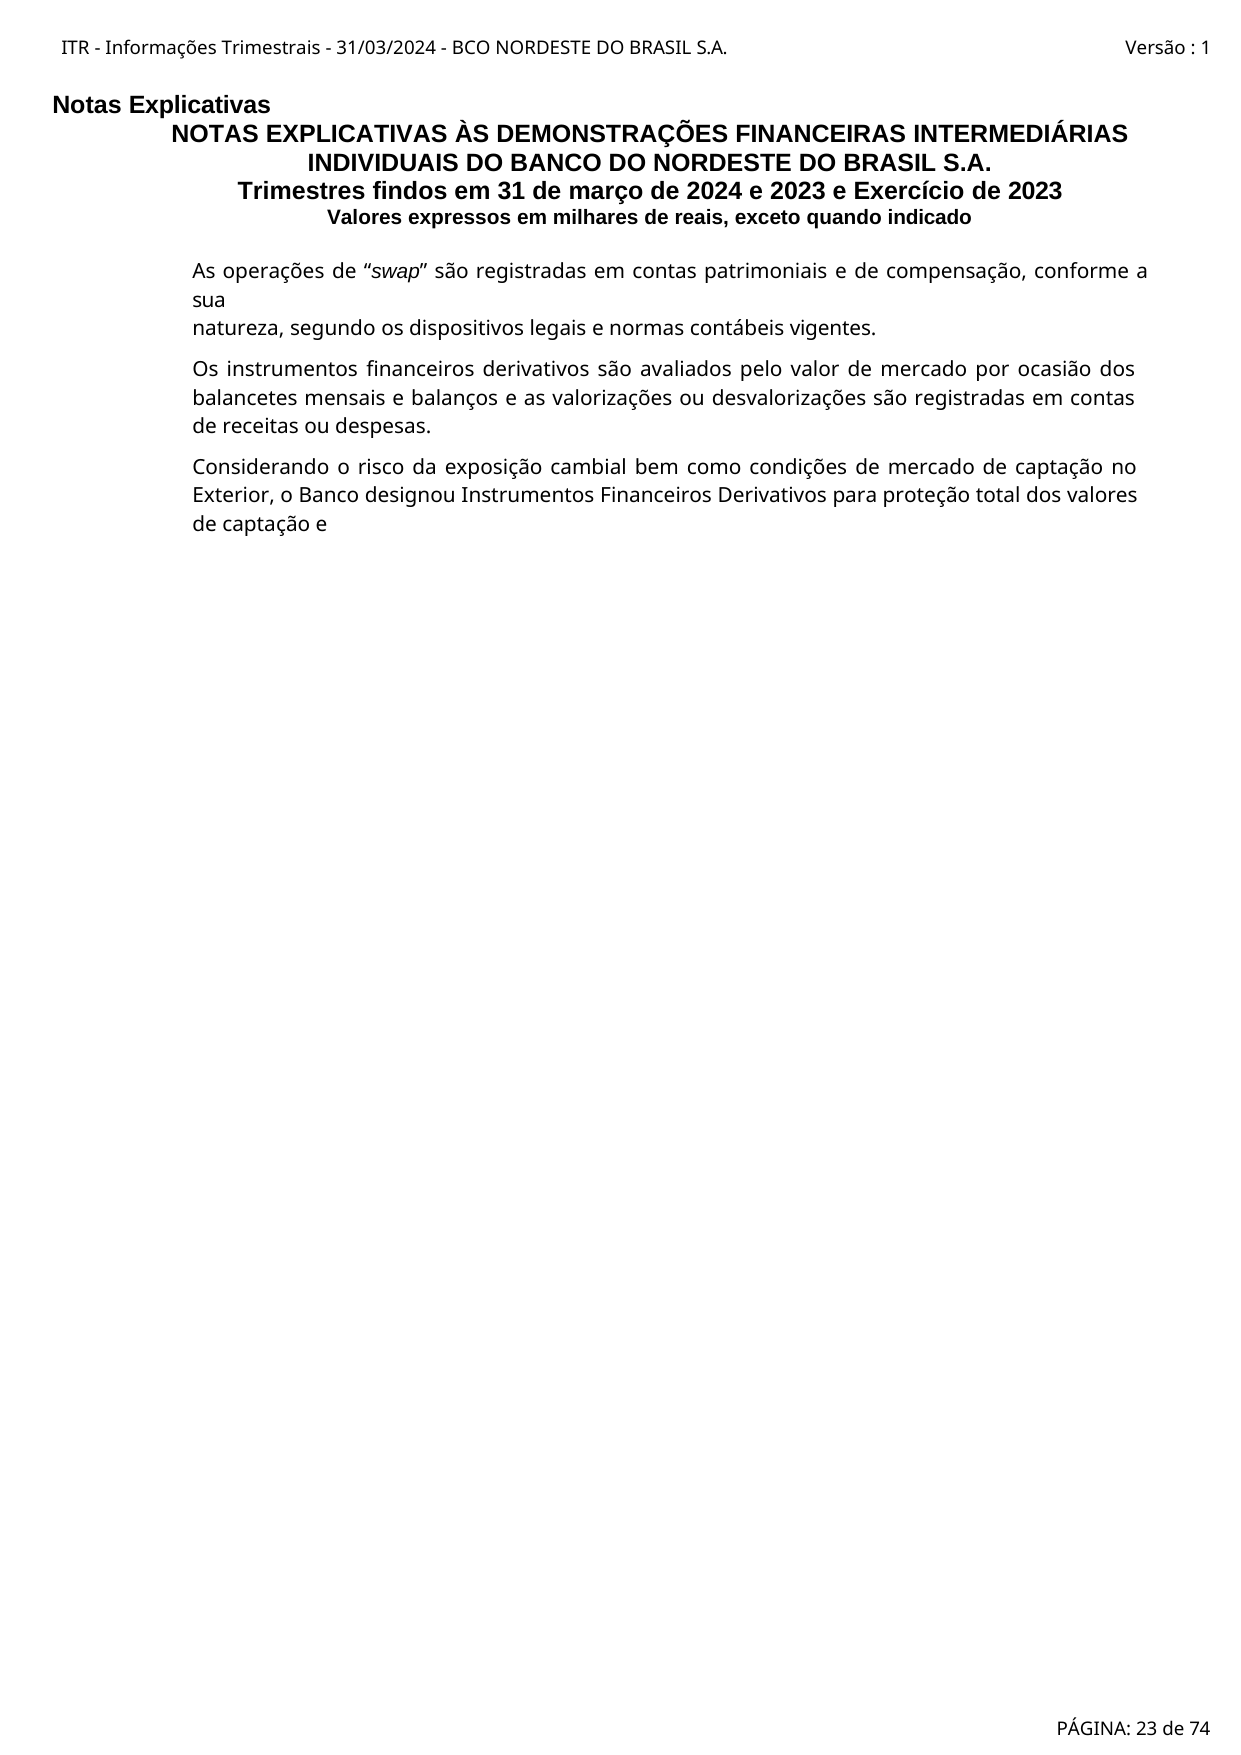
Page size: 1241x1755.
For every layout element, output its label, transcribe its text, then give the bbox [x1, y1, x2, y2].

text natureza, segundo os dispositivos legais e normas contábeis vigentes. [192, 313, 1149, 342]
text Considerando o risco da exposição cambial bem como condições de mercado de captação no Exterior, o Banco designou Instrumentos Financeiros Derivativos para proteção total dos valores de captação e [192, 452, 1137, 537]
text As operações de “swap” são registradas em contas patrimoniais e de compensação, conforme a sua [192, 257, 1149, 313]
text Os instrumentos financeiros derivativos são avaliados pelo valor de mercado por ocasião dos balancetes mensais e balanços e as valorizações ou desvalorizações são registradas em contas de receitas ou despesas. [192, 354, 1137, 440]
